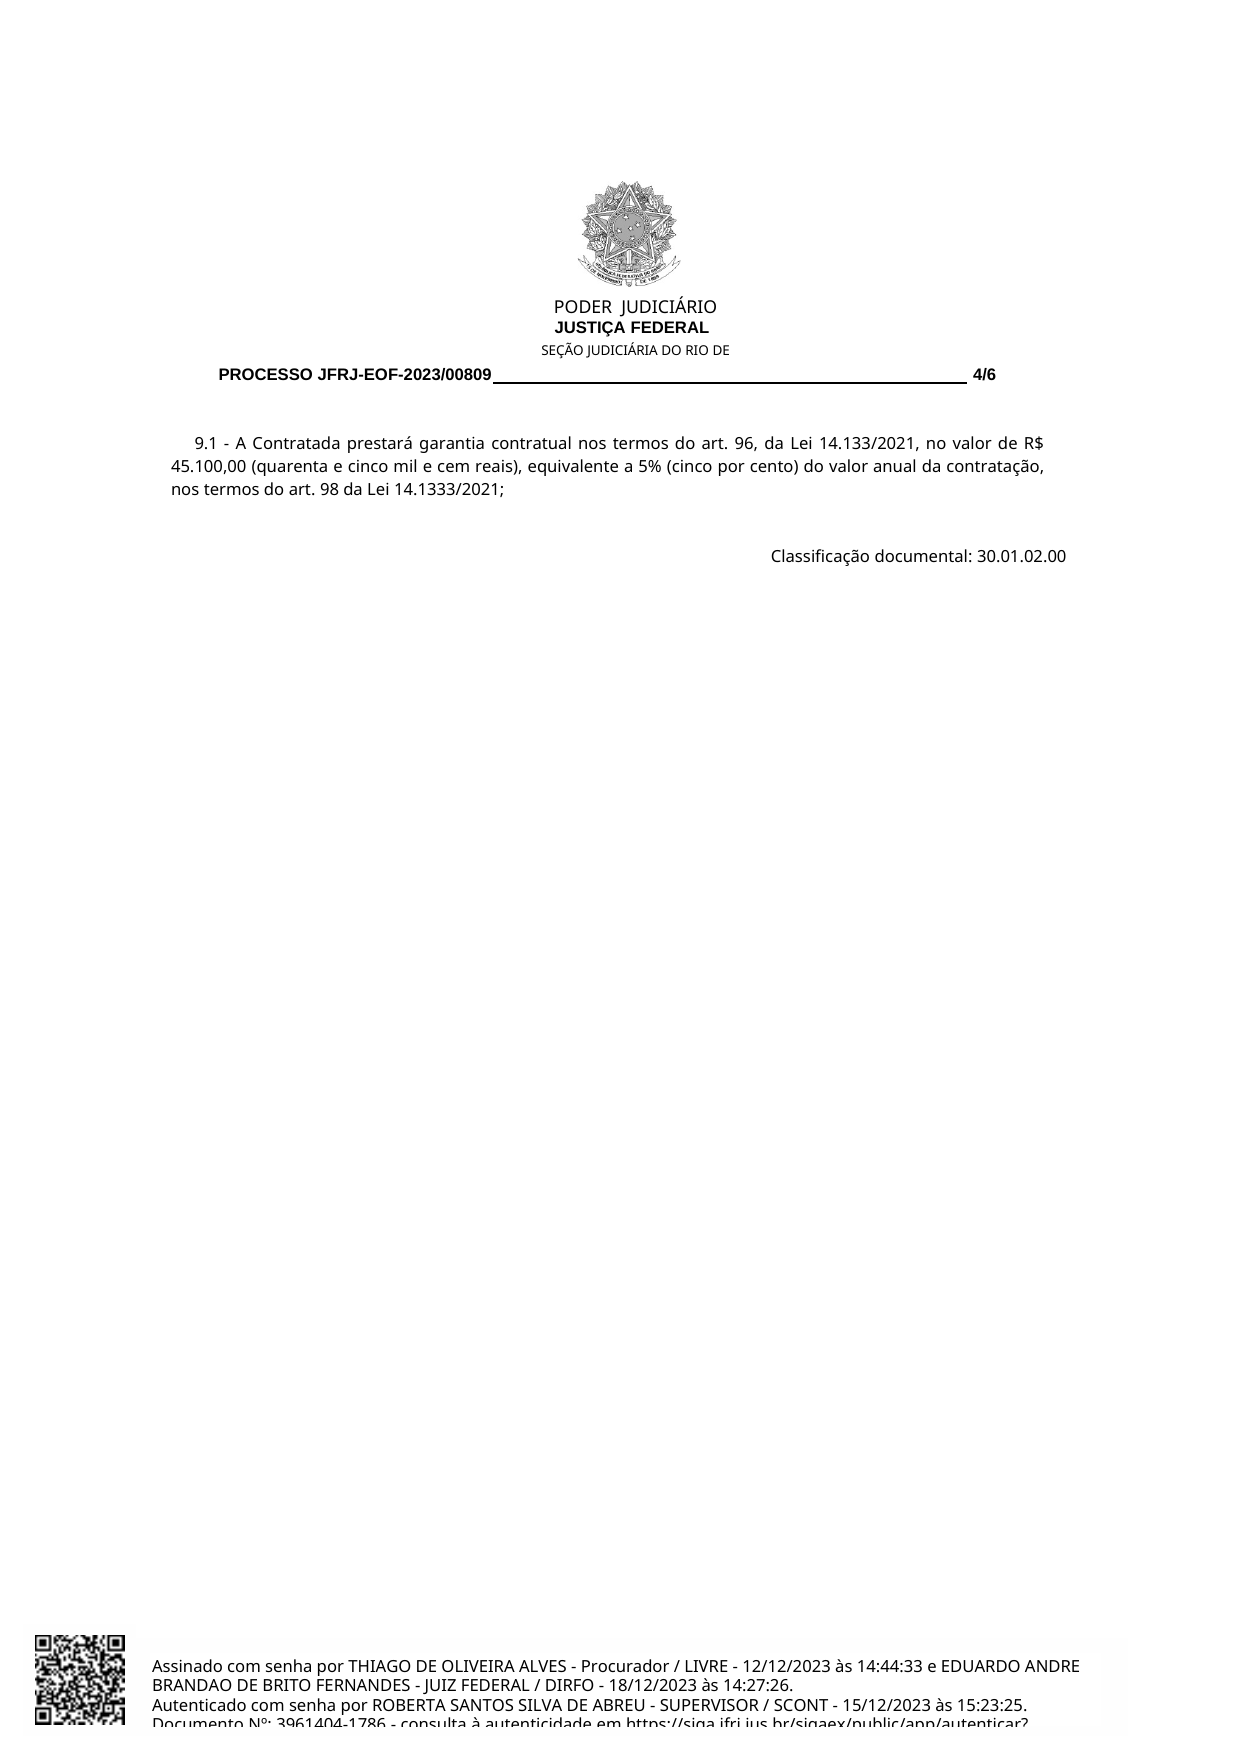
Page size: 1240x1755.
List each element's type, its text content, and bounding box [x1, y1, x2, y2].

list - A Contratada prestará garantia contratual nos termos do art. 96, da Lei 14.133/2021, no valor de R$ 45.100,00 (quarenta e cinco mil e cem reais), equivalente a 5% (cinco por cento) do valor anual da contratação, nos termos do art. 98 da Lei 14.1333/2021; [171, 432, 1045, 500]
text Classificação documental: 30.01.02.00 [771, 545, 1239, 567]
